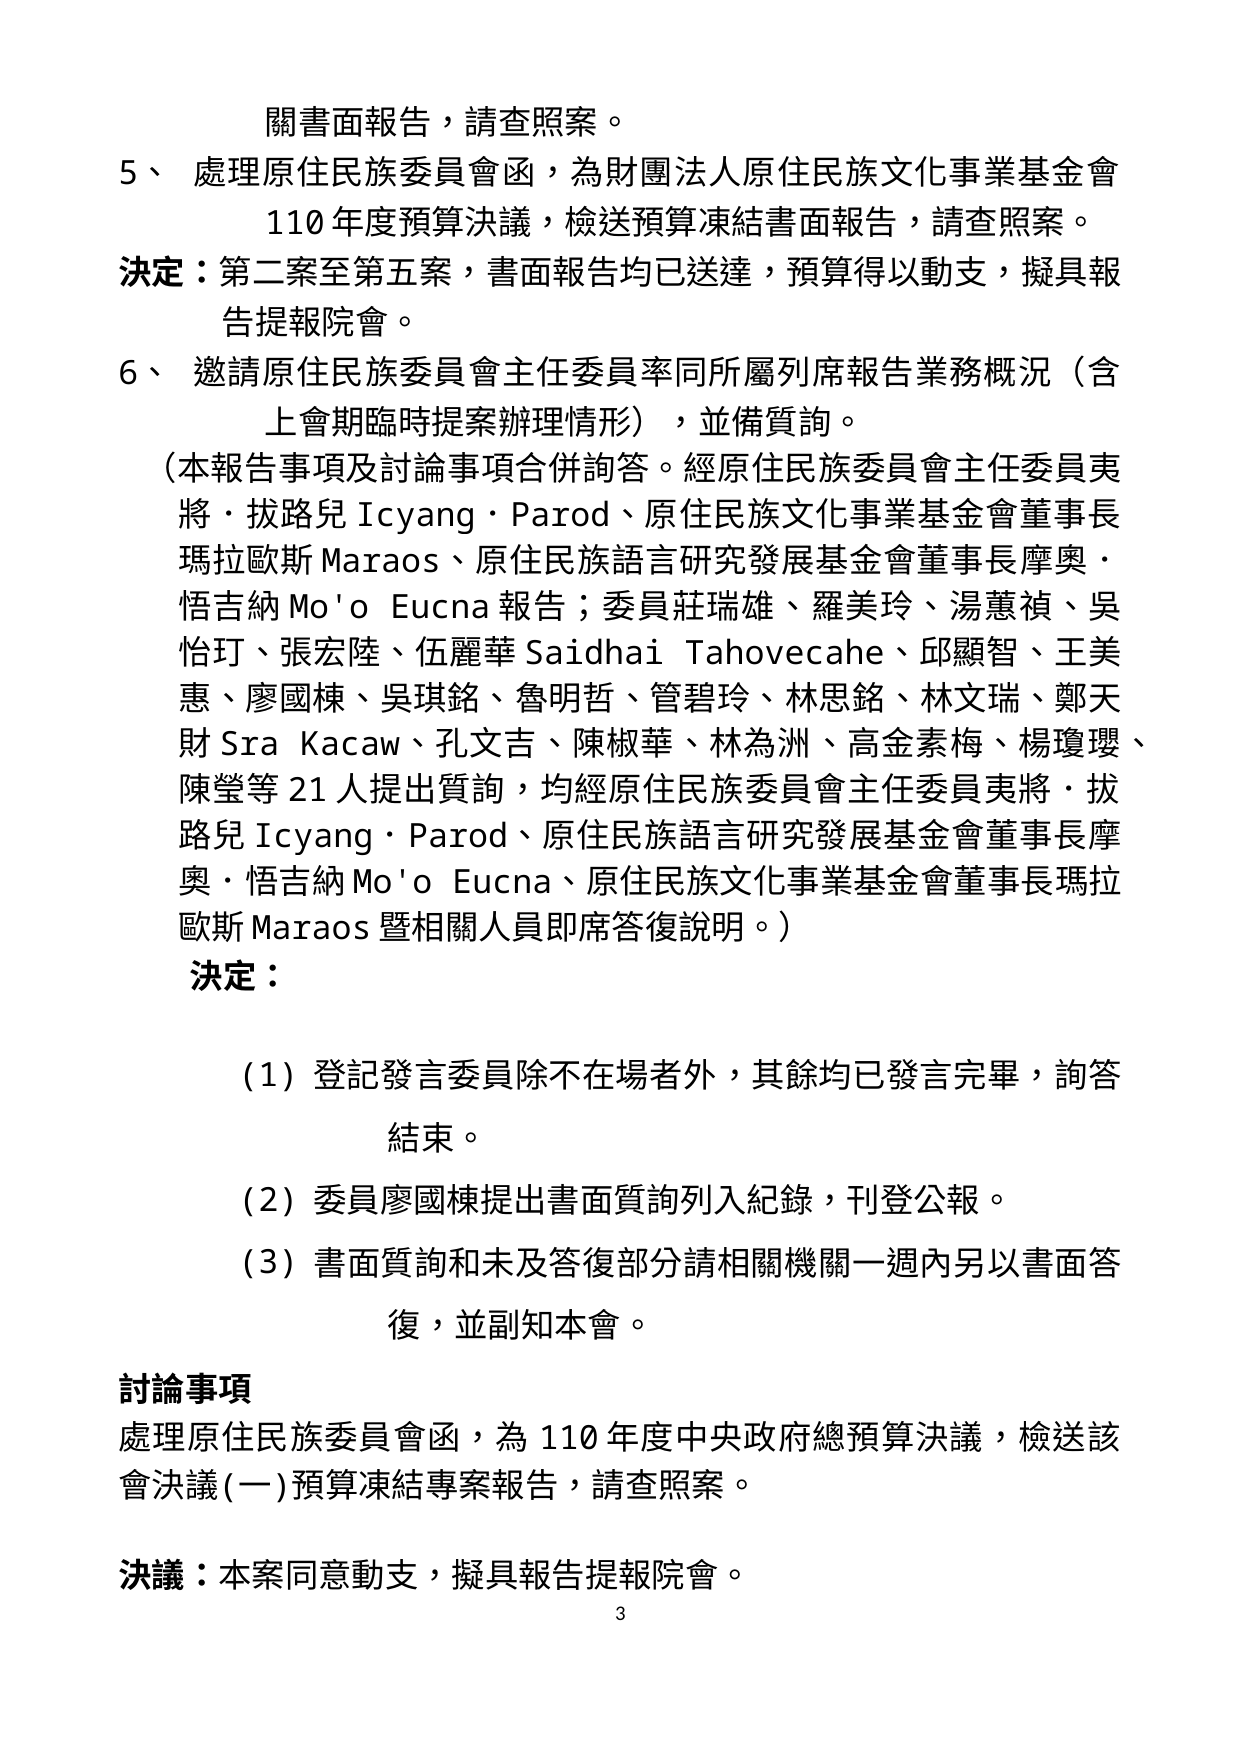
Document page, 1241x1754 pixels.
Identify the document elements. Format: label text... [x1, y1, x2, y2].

list 登記發言委員除不在場者外，其餘均已發言完畢，詢答結束。 [238, 1032, 1122, 1157]
text 討論事項 [118, 1363, 1122, 1411]
list 書面質詢和未及答復部分請相關機關一週內另以書面答復，並副知本會。 [238, 1219, 1122, 1344]
text （本報告事項及討論事項合併詢答。經原住民族委員會主任委員夷將．拔路兒Icyang．Parod、原住民族文化事業基金會董事長瑪拉歐斯Maraos、原住民族語言研究發展基金會董事長摩奧．悟吉納Mo'o Eucna報告；委員莊瑞雄、羅美玲、湯蕙禎、吳怡玎、張宏陸、伍麗華Saidhai Tahovecahe、邱顯智、王美惠、廖國棟、吳琪銘、魯明哲、管碧玲、林思銘、林文瑞、鄭天財Sra Kacaw、孔文吉、陳椒華、林為洲、高金素梅、楊瓊瓔、陳瑩等21人提出質詢，均經原住民族委員會主任委員夷將．拔路兒Icyang．Parod、原住民族語言研究發展基金會董事長摩奧．悟吉納Mo'o Eucna、原住民族文化事業基金會董事長瑪拉歐斯Maraos暨相關人員即席答復說明。） [143, 444, 1122, 948]
text 決議：本案同意動支，擬具報告提報院會。 [118, 1532, 1122, 1594]
list 處理原住民族委員會函，為財團法人原住民族文化事業基金會110年度預算決議，檢送預算凍結書面報告，請查照案。 [118, 144, 1122, 244]
text 處理原住民族委員會函，為110年度中央政府總預算決議，檢送該會決議(一)預算凍結專案報告，請查照案。 [118, 1411, 1122, 1507]
list 關書面報告，請查照案。 [118, 94, 1122, 144]
list 委員廖國棟提出書面質詢列入紀錄，刊登公報。 [238, 1157, 1122, 1219]
list 邀請原住民族委員會主任委員率同所屬列席報告業務概況（含上會期臨時提案辦理情形），並備質詢。 [118, 344, 1122, 444]
text 決定： [189, 948, 1122, 998]
text 決定：第二案至第五案，書面報告均已送達，預算得以動支，擬具報告提報院會。 [118, 244, 1122, 344]
